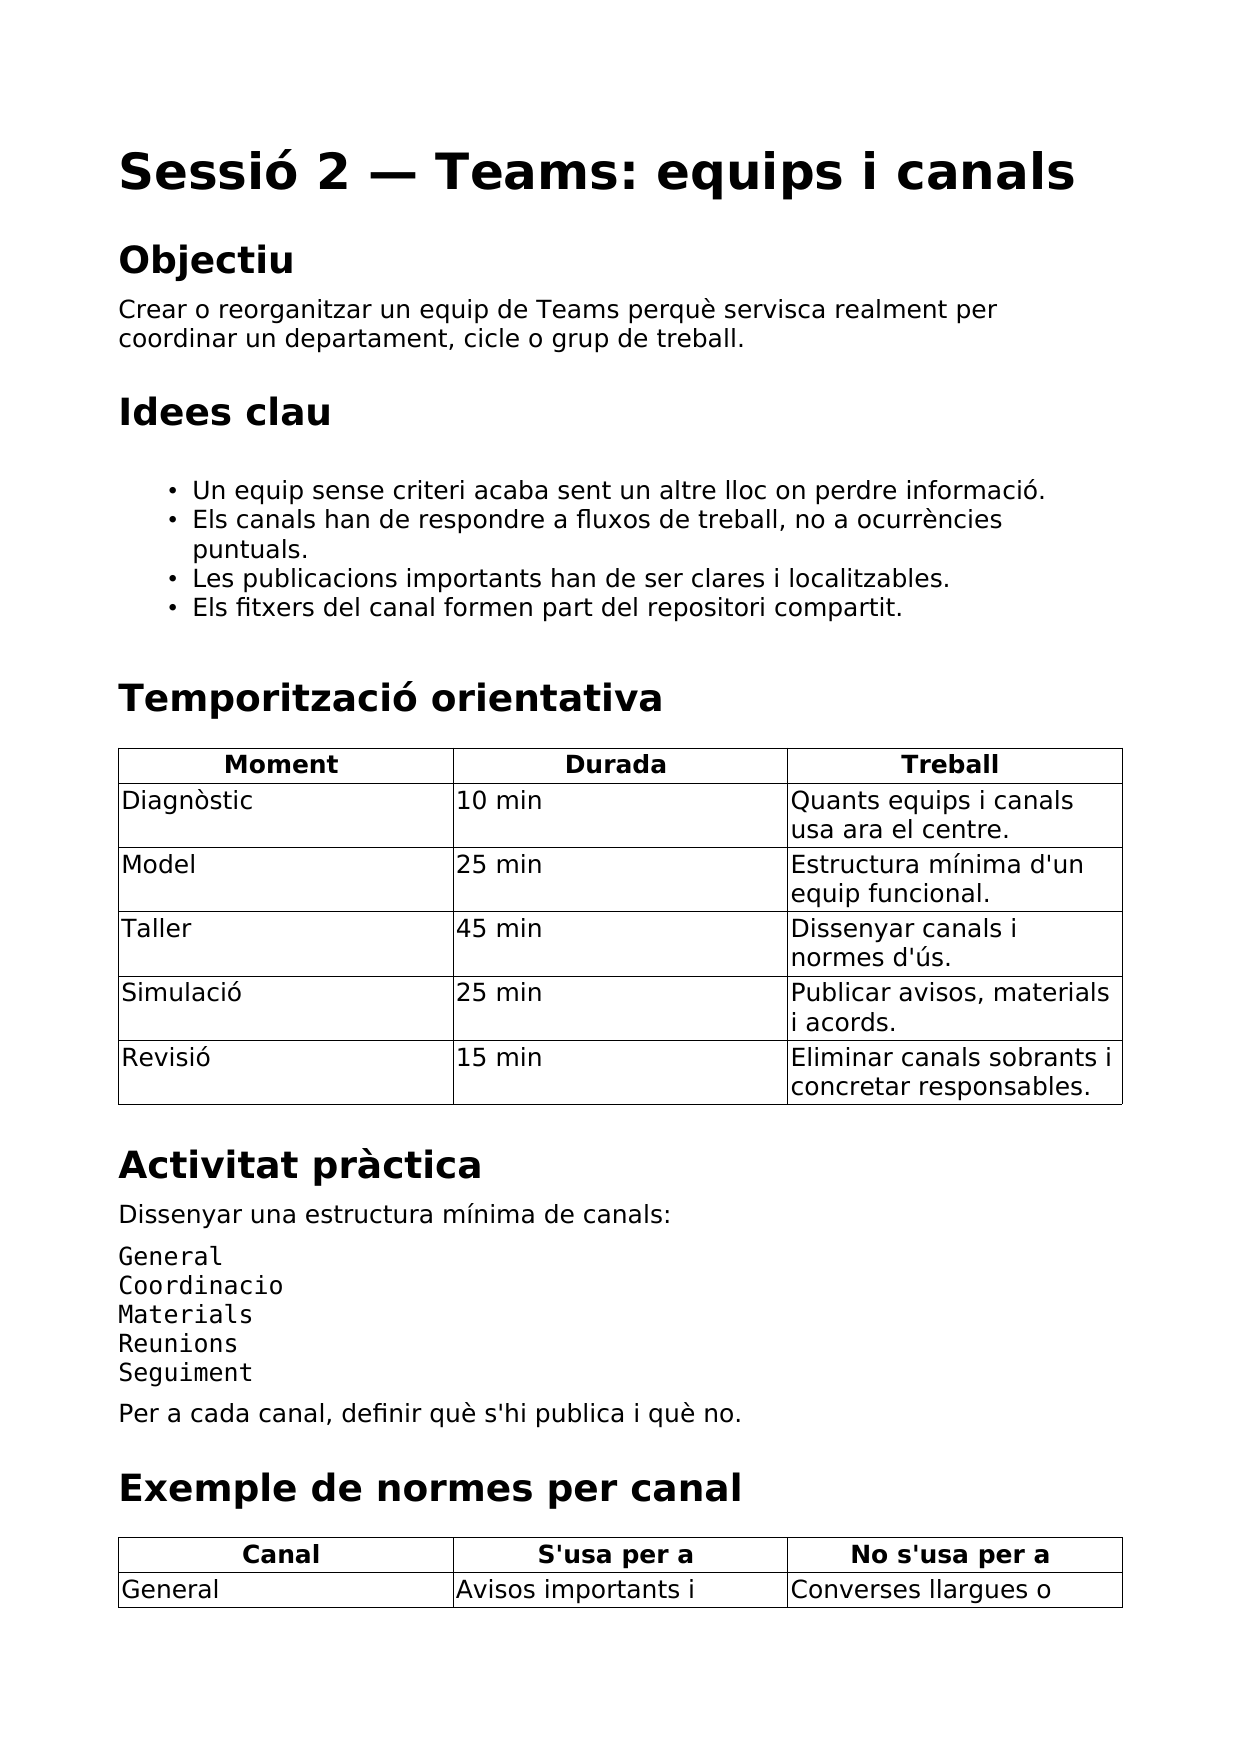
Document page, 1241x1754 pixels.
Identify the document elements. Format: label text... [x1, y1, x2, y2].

subtitle Activitat pràctica [118, 1144, 1122, 1188]
subtitle Exemple de normes per canal [118, 1466, 1122, 1510]
table_cell Model [119, 848, 453, 911]
table_header No s'usa per a [788, 1538, 1122, 1572]
table_header Canal [119, 1538, 453, 1572]
table_cell Diagnòstic [119, 784, 453, 847]
subtitle Sessió 2 — Teams: equips i canals [118, 143, 1122, 201]
table_cell General [119, 1573, 453, 1607]
table_header Treball [788, 749, 1122, 783]
table_cell Estructura mínima d'un equip funcional. [788, 848, 1122, 911]
list Un equip sense criteri acaba sent un altre lloc on perdre informació. [177, 476, 1122, 506]
table_cell Taller [119, 912, 453, 976]
table_cell Revisió [119, 1041, 453, 1104]
table_cell Avisos importants i [454, 1573, 787, 1607]
subtitle Temporització orientativa [118, 677, 1122, 720]
table_cell Dissenyar canals i normes d'ús. [788, 912, 1122, 976]
subtitle Idees clau [118, 391, 1122, 434]
text Dissenyar una estructura mínima de canals: [118, 1200, 1122, 1229]
text Per a cada canal, definir què s'hi publica i què no. [118, 1399, 1122, 1429]
table_cell 15 min [454, 1041, 787, 1104]
table_cell 25 min [454, 977, 787, 1040]
table_cell Converses llargues o [788, 1573, 1122, 1607]
subtitle Objectiu [118, 239, 1122, 282]
list Els fitxers del canal formen part del repositori compartit. [177, 593, 1122, 622]
table_cell Publicar avisos, materials i acords. [788, 977, 1122, 1040]
table_cell Simulació [119, 977, 453, 1040]
table_cell Quants equips i canals usa ara el centre. [788, 784, 1122, 847]
table_cell Eliminar canals sobrants i concretar responsables. [788, 1041, 1122, 1104]
table_cell 25 min [454, 848, 787, 911]
list Els canals han de respondre a fluxos de treball, no a ocurrències puntuals. [177, 506, 1122, 564]
list Les publicacions importants han de ser clares i localitzables. [177, 564, 1122, 593]
text Crear o reorganitzar un equip de Teams perquè servisca realment per coordinar un departament, cicle o grup de treball. [118, 295, 1122, 353]
table_header S'usa per a [454, 1538, 787, 1572]
text General Coordinacio Materials Reunions Seguiment [118, 1242, 1122, 1388]
table_header Moment [119, 749, 453, 783]
table_header Durada [454, 749, 787, 783]
table_cell 10 min [454, 784, 787, 847]
table_cell 45 min [454, 912, 787, 976]
